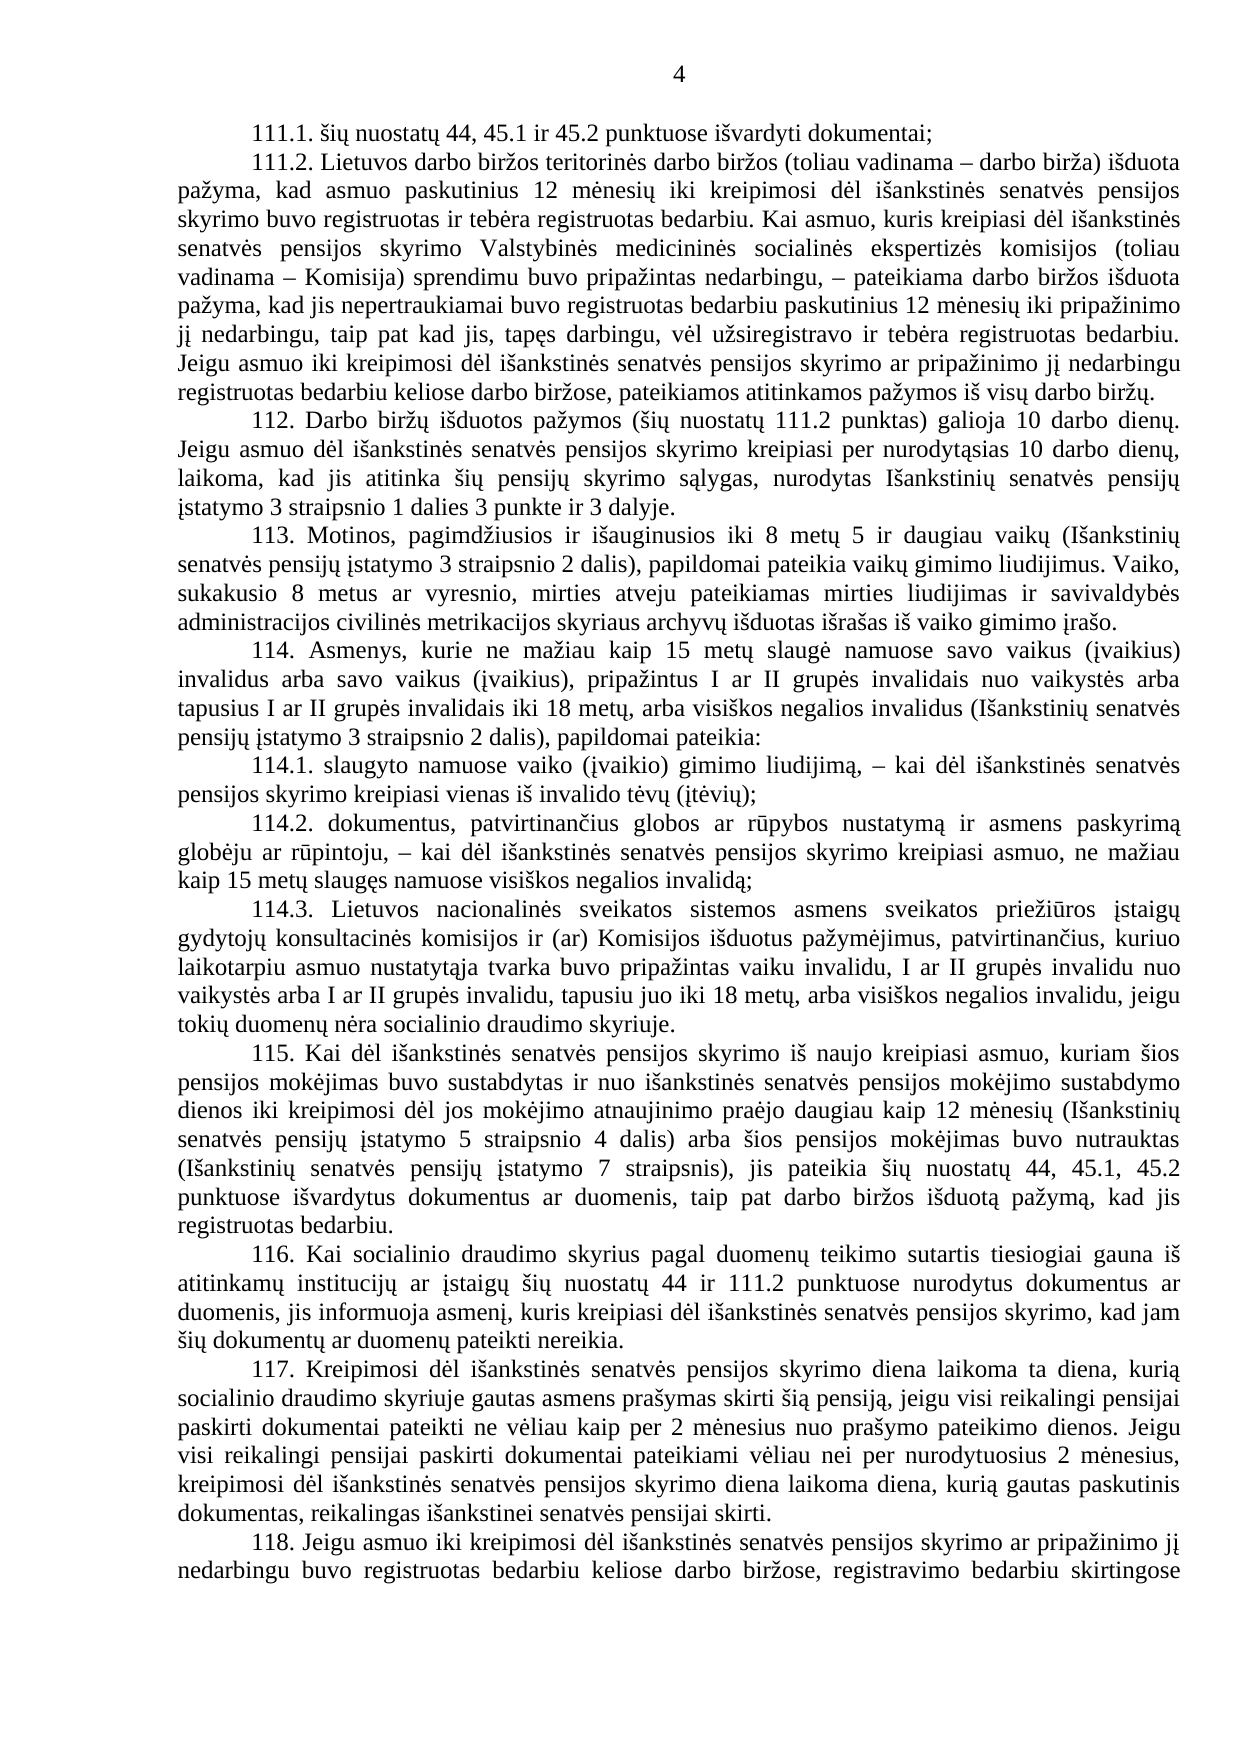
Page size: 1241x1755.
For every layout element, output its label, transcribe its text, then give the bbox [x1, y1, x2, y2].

text 114.1. slaugyto namuose vaiko (įvaikio) gimimo liudijimą, – kai dėl išankstinės senatvės pensijos skyrimo kreipiasi vienas iš invalido tėvų (įtėvių); [177, 751, 1181, 808]
text 116. Kai socialinio draudimo skyrius pagal duomenų teikimo sutartis tiesiogiai gauna iš atitinkamų institucijų ar įstaigų šių nuostatų 44 ir 111.2 punktuose nurodytus dokumentus ar duomenis, jis informuoja asmenį, kuris kreipiasi dėl išankstinės senatvės pensijos skyrimo, kad jam šių dokumentų ar duomenų pateikti nereikia. [177, 1239, 1181, 1354]
text 115. Kai dėl išankstinės senatvės pensijos skyrimo iš naujo kreipiasi asmuo, kuriam šios pensijos mokėjimas buvo sustabdytas ir nuo išankstinės senatvės pensijos mokėjimo sustabdymo dienos iki kreipimosi dėl jos mokėjimo atnaujinimo praėjo daugiau kaip 12 mėnesių (Išankstinių senatvės pensijų įstatymo 5 straipsnio 4 dalis) arba šios pensijos mokėjimas buvo nutrauktas (Išankstinių senatvės pensijų įstatymo 7 straipsnis), jis pateikia šių nuostatų 44, 45.1, 45.2 punktuose išvardytus dokumentus ar duomenis, taip pat darbo biržos išduotą pažymą, kad jis registruotas bedarbiu. [177, 1038, 1181, 1239]
text 113. Motinos, pagimdžiusios ir išauginusios iki 8 metų 5 ir daugiau vaikų (Išankstinių senatvės pensijų įstatymo 3 straipsnio 2 dalis), papildomai pateikia vaikų gimimo liudijimus. Vaiko, sukakusio 8 metus ar vyresnio, mirties atveju pateikiamas mirties liudijimas ir savivaldybės administracijos civilinės metrikacijos skyriaus archyvų išduotas išrašas iš vaiko gimimo įrašo. [177, 521, 1181, 636]
text 114. Asmenys, kurie ne mažiau kaip 15 metų slaugė namuose savo vaikus (įvaikius) invalidus arba savo vaikus (įvaikius), pripažintus I ar II grupės invalidais nuo vaikystės arba tapusius I ar II grupės invalidais iki 18 metų, arba visiškos negalios invalidus (Išankstinių senatvės pensijų įstatymo 3 straipsnio 2 dalis), papildomai pateikia: [177, 636, 1181, 751]
text 111.2. Lietuvos darbo biržos teritorinės darbo biržos (toliau vadinama – darbo birža) išduota pažyma, kad asmuo paskutinius 12 mėnesių iki kreipimosi dėl išankstinės senatvės pensijos skyrimo buvo registruotas ir tebėra registruotas bedarbiu. Kai asmuo, kuris kreipiasi dėl išankstinės senatvės pensijos skyrimo Valstybinės medicininės socialinės ekspertizės komisijos (toliau vadinama – Komisija) sprendimu buvo pripažintas nedarbingu, – pateikiama darbo biržos išduota pažyma, kad jis nepertraukiamai buvo registruotas bedarbiu paskutinius 12 mėnesių iki pripažinimo jį nedarbingu, taip pat kad jis, tapęs darbingu, vėl užsiregistravo ir tebėra registruotas bedarbiu. Jeigu asmuo iki kreipimosi dėl išankstinės senatvės pensijos skyrimo ar pripažinimo jį nedarbingu registruotas bedarbiu keliose darbo biržose, pateikiamos atitinkamos pažymos iš visų darbo biržų. [177, 147, 1181, 406]
text 114.3. Lietuvos nacionalinės sveikatos sistemos asmens sveikatos priežiūros įstaigų gydytojų konsultacinės komisijos ir (ar) Komisijos išduotus pažymėjimus, patvirtinančius, kuriuo laikotarpiu asmuo nustatytąja tvarka buvo pripažintas vaiku invalidu, I ar II grupės invalidu nuo vaikystės arba I ar II grupės invalidu, tapusiu juo iki 18 metų, arba visiškos negalios invalidu, jeigu tokių duomenų nėra socialinio draudimo skyriuje. [177, 894, 1181, 1038]
text 118. Jeigu asmuo iki kreipimosi dėl išankstinės senatvės pensijos skyrimo ar pripažinimo jį nedarbingu buvo registruotas bedarbiu keliose darbo biržose, registravimo bedarbiu skirtingose [177, 1527, 1181, 1584]
text 112. Darbo biržų išduotos pažymos (šių nuostatų 111.2 punktas) galioja 10 darbo dienų. Jeigu asmuo dėl išankstinės senatvės pensijos skyrimo kreipiasi per nurodytąsias 10 darbo dienų, laikoma, kad jis atitinka šių pensijų skyrimo sąlygas, nurodytas Išankstinių senatvės pensijų įstatymo 3 straipsnio 1 dalies 3 punkte ir 3 dalyje. [177, 406, 1181, 521]
text 111.1. šių nuostatų 44, 45.1 ir 45.2 punktuose išvardyti dokumentai; [177, 118, 1181, 147]
text 117. Kreipimosi dėl išankstinės senatvės pensijos skyrimo diena laikoma ta diena, kurią socialinio draudimo skyriuje gautas asmens prašymas skirti šią pensiją, jeigu visi reikalingi pensijai paskirti dokumentai pateikti ne vėliau kaip per 2 mėnesius nuo prašymo pateikimo dienos. Jeigu visi reikalingi pensijai paskirti dokumentai pateikiami vėliau nei per nurodytuosius 2 mėnesius, kreipimosi dėl išankstinės senatvės pensijos skyrimo diena laikoma diena, kurią gautas paskutinis dokumentas, reikalingas išankstinei senatvės pensijai skirti. [177, 1354, 1181, 1527]
text 114.2. dokumentus, patvirtinančius globos ar rūpybos nustatymą ir asmens paskyrimą globėju ar rūpintoju, – kai dėl išankstinės senatvės pensijos skyrimo kreipiasi asmuo, ne mažiau kaip 15 metų slaugęs namuose visiškos negalios invalidą; [177, 808, 1181, 894]
